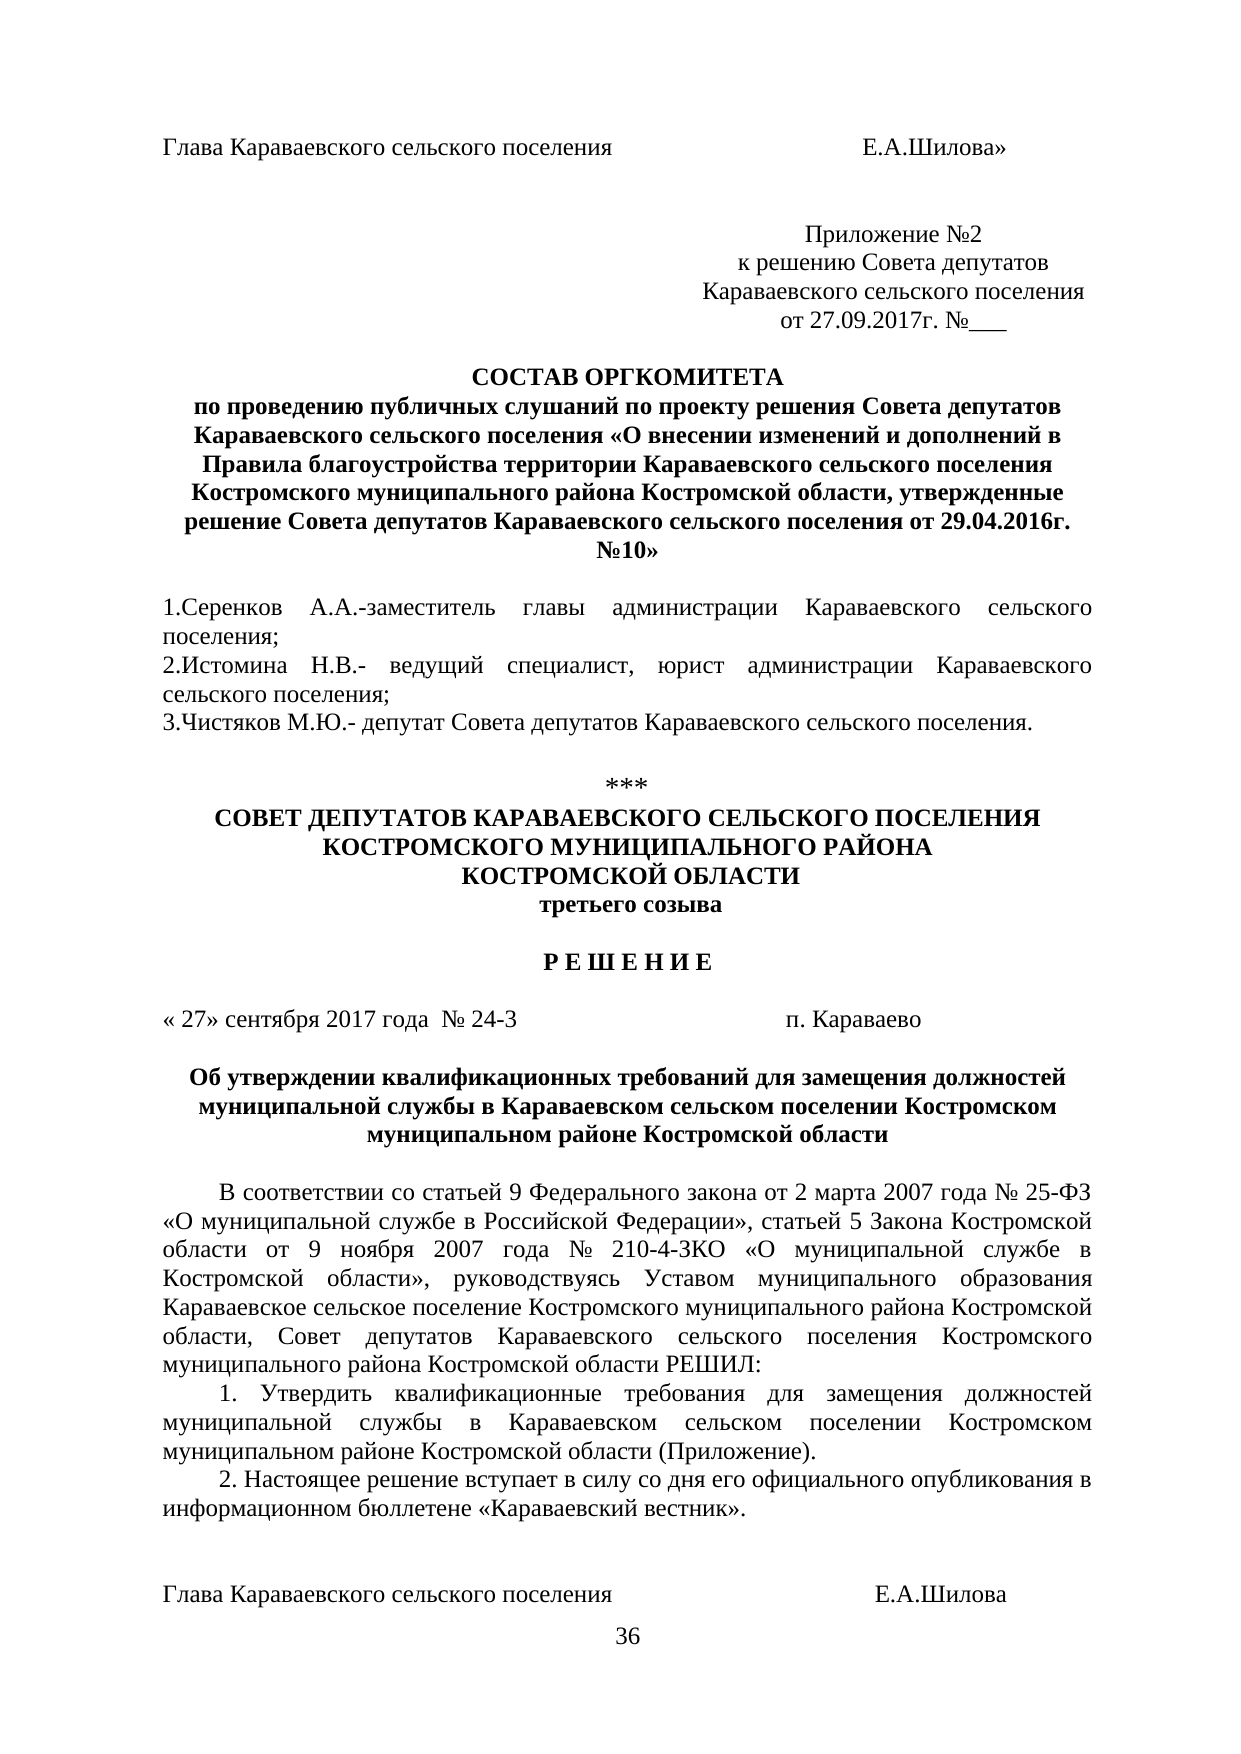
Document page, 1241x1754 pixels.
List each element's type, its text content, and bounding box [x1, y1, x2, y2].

text КОСТРОМСКОГО МУНИЦИПАЛЬНОГО РАЙОНА [162, 832, 1093, 861]
text 1. Утвердить квалификационные требования для замещения должностей муниципальной службы в Караваевском сельском поселении Костромском муниципальном районе Костромской области (Приложение). [162, 1378, 1093, 1464]
text Об утверждении квалификационных требований для замещения должностей муниципальной службы в Караваевском сельском поселении Костромском муниципальном районе Костромской области [162, 1062, 1093, 1148]
text *** [160, 770, 1093, 803]
text Глава Караваевского сельского поселения Е.А.Шилова [162, 1579, 1093, 1608]
text 2.Истомина Н.В.- ведущий специалист, юрист администрации Караваевского сельского поселения; [162, 650, 1093, 707]
text Караваевского сельского поселения [694, 276, 1093, 305]
text 2. Настоящее решение вступает в силу со дня его официального опубликования в информационном бюллетене «Караваевский вестник». [162, 1464, 1093, 1522]
text В соответствии со статьей 9 Федерального закона от 2 марта 2007 года № 25-ФЗ «О муниципальной службе в Российской Федерации», статьей 5 Закона Костромской области от 9 ноября 2007 года № 210-4-ЗКО «О муниципальной службе в Костромской области», руководствуясь Уставом муниципального образования Караваевское сельское поселение Костромского муниципального района Костромской области, Совет депутатов Караваевского сельского поселения Костромского муниципального района Костромской области РЕШИЛ: [162, 1177, 1093, 1378]
text СОВЕТ ДЕПУТАТОВ КАРАВАЕВСКОГО СЕЛЬСКОГО ПОСЕЛЕНИЯ [162, 803, 1093, 832]
text по проведению публичных слушаний по проекту решения Совета депутатов Караваевского сельского поселения «О внесении изменений и дополнений в Правила благоустройства территории Караваевского сельского поселения Костромского муниципального района Костромской области, утвержденные решение Совета депутатов Караваевского сельского поселения от 29.04.2016г. №10» [162, 391, 1093, 564]
text КОСТРОМСКОЙ ОБЛАСТИ [162, 861, 1093, 889]
text к решению Совета депутатов [694, 247, 1093, 276]
text 3.Чистяков М.Ю.- депутат Совета депутатов Караваевского сельского поселения. [162, 707, 1093, 736]
text « 27» сентября 2017 года № 24-3 п. Караваево [162, 1004, 1093, 1033]
text от 27.09.2017г. №___ [694, 305, 1093, 334]
text Р Е Ш Е Н И Е [162, 947, 1093, 976]
text Глава Караваевского сельского поселения Е.А.Шилова» [162, 132, 1093, 161]
text СОСТАВ ОРГКОМИТЕТА [162, 362, 1093, 391]
text 1.Серенков А.А.-заместитель главы администрации Караваевского сельского поселения; [162, 592, 1093, 650]
text Приложение №2 [694, 219, 1093, 247]
text третьего созыва [162, 889, 1093, 918]
